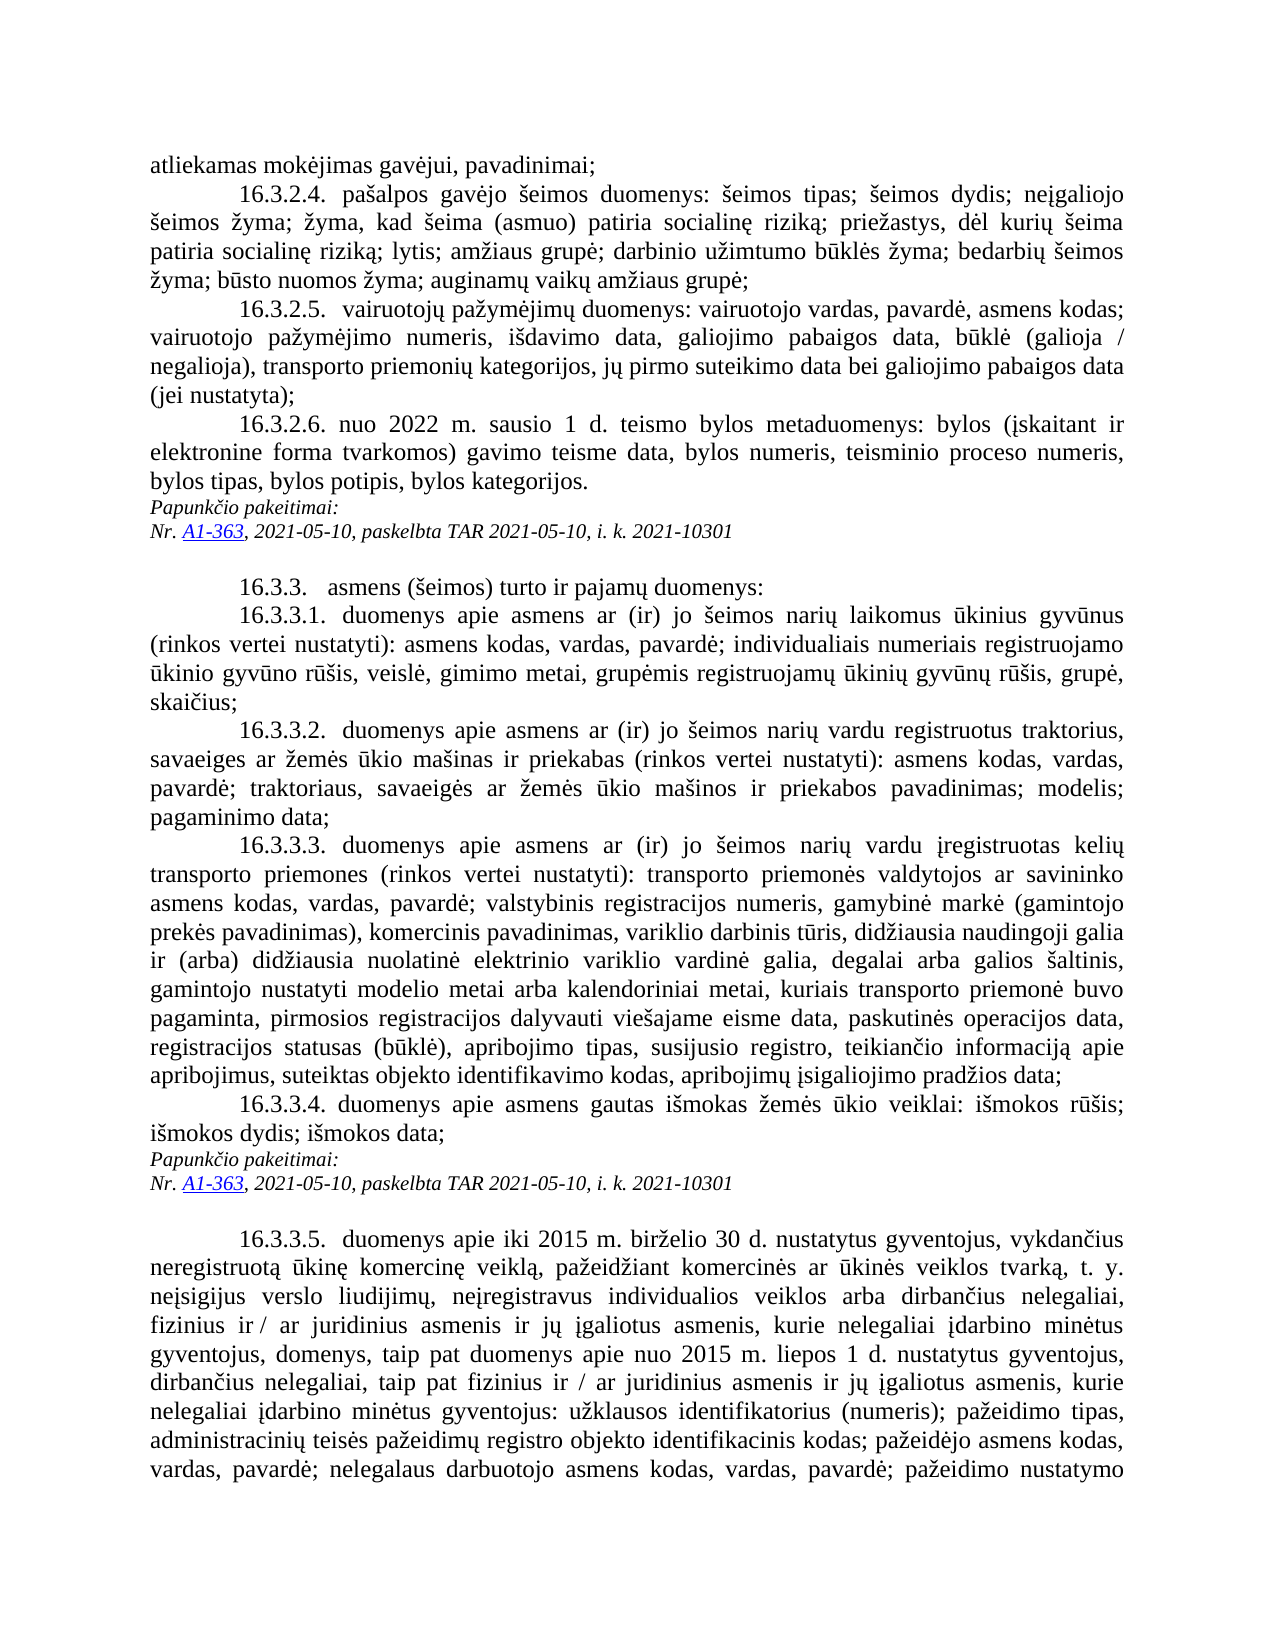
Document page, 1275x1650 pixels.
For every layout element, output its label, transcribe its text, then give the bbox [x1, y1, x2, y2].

text atliekamas mokėjimas gavėjui, pavadinimai; [150, 150, 1125, 179]
text 16.3.3.5. duomenys apie iki 2015 m. birželio 30 d. nustatytus gyventojus, vykdančius neregistruotą ūkinę komercinę veiklą, pažeidžiant komercinės ar ūkinės veiklos tvarką, t. y. neįsigijus verslo liudijimų, neįregistravus individualios veiklos arba dirbančius nelegaliai, fizinius ir / ar juridinius asmenis ir jų įgaliotus asmenis, kurie nelegaliai įdarbino minėtus gyventojus, domenys, taip pat duomenys apie nuo 2015 m. liepos 1 d. nustatytus gyventojus, dirbančius nelegaliai, taip pat fizinius ir / ar juridinius asmenis ir jų įgaliotus asmenis, kurie nelegaliai įdarbino minėtus gyventojus: užklausos identifikatorius (numeris); pažeidimo tipas, administracinių teisės pažeidimų registro objekto identifikacinis kodas; pažeidėjo asmens kodas, vardas, pavardė; nelegalaus darbuotojo asmens kodas, vardas, pavardė; pažeidimo nustatymo [150, 1224, 1125, 1482]
text 16.3.2.6. nuo 2022 m. sausio 1 d. teismo bylos metaduomenys: bylos (įskaitant ir elektronine forma tvarkomos) gavimo teisme data, bylos numeris, teisminio proceso numeris, bylos tipas, bylos potipis, bylos kategorijos. [150, 409, 1125, 495]
text Nr. A1-363, 2021-05-10, paskelbta TAR 2021-05-10, i. k. 2021-10301 [150, 519, 1125, 543]
text 16.3.2.5. vairuotojų pažymėjimų duomenys: vairuotojo vardas, pavardė, asmens kodas; vairuotojo pažymėjimo numeris, išdavimo data, galiojimo pabaigos data, būklė (galioja / negalioja), transporto priemonių kategorijos, jų pirmo suteikimo data bei galiojimo pabaigos data (jei nustatyta); [150, 294, 1125, 409]
text 16.3.3.4. duomenys apie asmens gautas išmokas žemės ūkio veiklai: išmokos rūšis; išmokos dydis; išmokos data; [150, 1089, 1125, 1147]
text 16.3.3.3. duomenys apie asmens ar (ir) jo šeimos narių vardu įregistruotas kelių transporto priemones (rinkos vertei nustatyti): transporto priemonės valdytojos ar savininko asmens kodas, vardas, pavardė; valstybinis registracijos numeris, gamybinė markė (gamintojo prekės pavadinimas), komercinis pavadinimas, variklio darbinis tūris, didžiausia naudingoji galia ir (arba) didžiausia nuolatinė elektrinio variklio vardinė galia, degalai arba galios šaltinis, gamintojo nustatyti modelio metai arba kalendoriniai metai, kuriais transporto priemonė buvo pagaminta, pirmosios registracijos dalyvauti viešajame eisme data, paskutinės operacijos data, registracijos statusas (būklė), apribojimo tipas, susijusio registro, teikiančio informaciją apie apribojimus, suteiktas objekto identifikavimo kodas, apribojimų įsigaliojimo pradžios data; [150, 831, 1125, 1089]
text 16.3.3. asmens (šeimos) turto ir pajamų duomenys: [150, 572, 1125, 601]
text Papunkčio pakeitimai: [150, 495, 1125, 519]
text 16.3.2.4. pašalpos gavėjo šeimos duomenys: šeimos tipas; šeimos dydis; neįgaliojo šeimos žyma; žyma, kad šeima (asmuo) patiria socialinę riziką; priežastys, dėl kurių šeima patiria socialinę riziką; lytis; amžiaus grupė; darbinio užimtumo būklės žyma; bedarbių šeimos žyma; būsto nuomos žyma; auginamų vaikų amžiaus grupė; [150, 179, 1125, 294]
text 16.3.3.2. duomenys apie asmens ar (ir) jo šeimos narių vardu registruotus traktorius, savaeiges ar žemės ūkio mašinas ir priekabas (rinkos vertei nustatyti): asmens kodas, vardas, pavardė; traktoriaus, savaeigės ar žemės ūkio mašinos ir priekabos pavadinimas; modelis; pagaminimo data; [150, 716, 1125, 831]
text 16.3.3.1. duomenys apie asmens ar (ir) jo šeimos narių laikomus ūkinius gyvūnus (rinkos vertei nustatyti): asmens kodas, vardas, pavardė; individualiais numeriais registruojamo ūkinio gyvūno rūšis, veislė, gimimo metai, grupėmis registruojamų ūkinių gyvūnų rūšis, grupė, skaičius; [150, 601, 1125, 716]
text Papunkčio pakeitimai: [150, 1147, 1125, 1171]
text Nr. A1-363, 2021-05-10, paskelbta TAR 2021-05-10, i. k. 2021-10301 [150, 1171, 1125, 1195]
